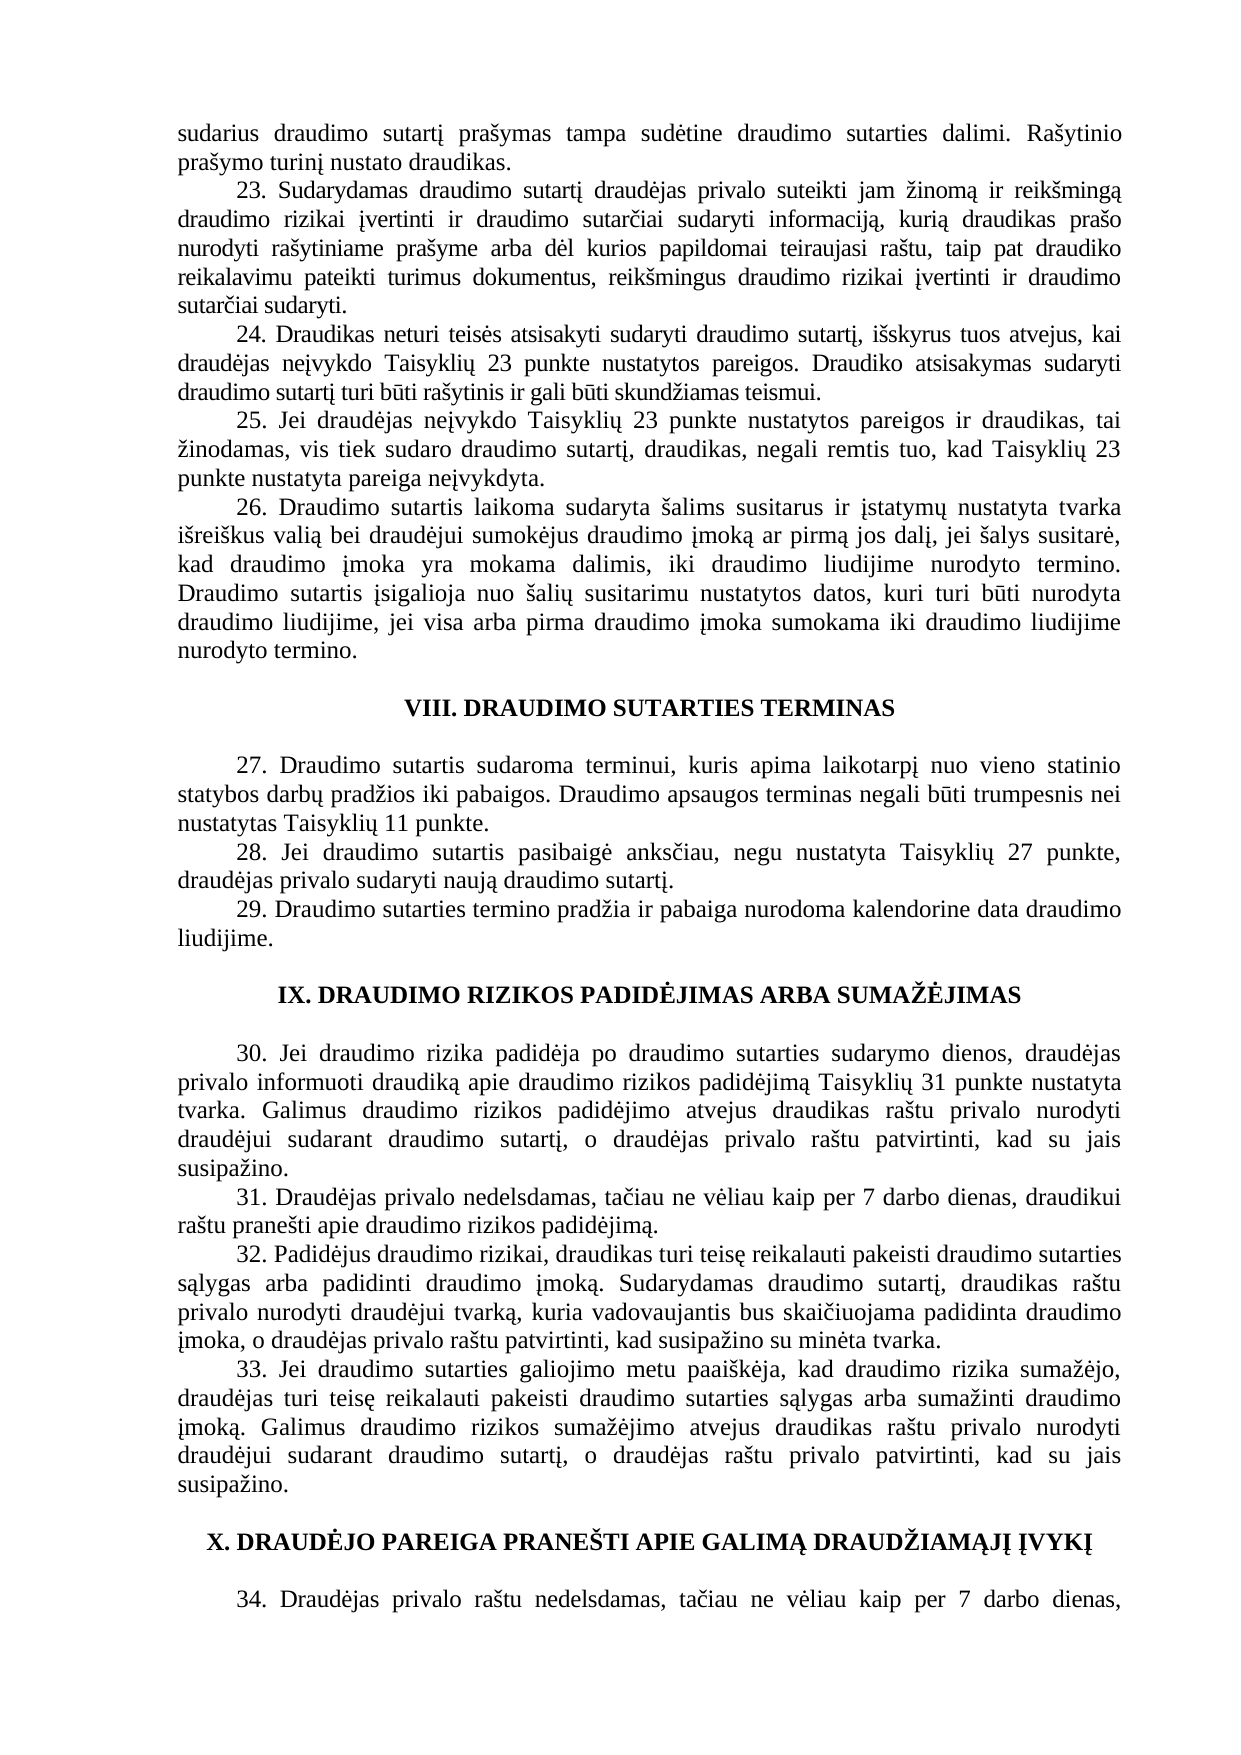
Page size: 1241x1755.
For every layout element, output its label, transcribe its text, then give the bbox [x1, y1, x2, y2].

text 33. Jei draudimo sutarties galiojimo metu paaiškėja, kad draudimo rizika sumažėjo, draudėjas turi teisę reikalauti pakeisti draudimo sutarties sąlygas arba sumažinti draudimo įmoką. Galimus draudimo rizikos sumažėjimo atvejus draudikas raštu privalo nurodyti draudėjui sudarant draudimo sutartį, o draudėjas raštu privalo patvirtinti, kad su jais susipažino. [177, 1354, 1122, 1498]
text 25. Jei draudėjas neįvykdo Taisyklių 23 punkte nustatytos pareigos ir draudikas, tai žinodamas, vis tiek sudaro draudimo sutartį, draudikas, negali remtis tuo, kad Taisyklių 23 punkte nustatyta pareiga neįvykdyta. [177, 406, 1122, 492]
text 31. Draudėjas privalo nedelsdamas, tačiau ne vėliau kaip per 7 darbo dienas, draudikui raštu pranešti apie draudimo rizikos padidėjimą. [177, 1182, 1122, 1239]
text 29. Draudimo sutarties termino pradžia ir pabaiga nurodoma kalendorine data draudimo liudijime. [177, 894, 1122, 952]
text VIII. DRAUDIMO SUTARTIES TERMINAS [177, 693, 1122, 722]
text 24. Draudikas neturi teisės atsisakyti sudaryti draudimo sutartį, išskyrus tuos atvejus, kai draudėjas neįvykdo Taisyklių 23 punkte nustatytos pareigos. Draudiko atsisakymas sudaryti draudimo sutartį turi būti rašytinis ir gali būti skundžiamas teismui. [177, 319, 1122, 406]
text IX. DRAUDIMO RIZIKOS PADIDĖJIMAS ARBA SUMAŽĖJIMAS [177, 981, 1122, 1009]
text sudarius draudimo sutartį prašymas tampa sudėtine draudimo sutarties dalimi. Rašytinio prašymo turinį nustato draudikas. [177, 118, 1122, 176]
text 26. Draudimo sutartis laikoma sudaryta šalims susitarus ir įstatymų nustatyta tvarka išreiškus valią bei draudėjui sumokėjus draudimo įmoką ar pirmą jos dalį, jei šalys susitarė, kad draudimo įmoka yra mokama dalimis, iki draudimo liudijime nurodyto termino. Draudimo sutartis įsigalioja nuo šalių susitarimu nustatytos datos, kuri turi būti nurodyta draudimo liudijime, jei visa arba pirma draudimo įmoka sumokama iki draudimo liudijime nurodyto termino. [177, 492, 1122, 664]
text 30. Jei draudimo rizika padidėja po draudimo sutarties sudarymo dienos, draudėjas privalo informuoti draudiką apie draudimo rizikos padidėjimą Taisyklių 31 punkte nustatyta tvarka. Galimus draudimo rizikos padidėjimo atvejus draudikas raštu privalo nurodyti draudėjui sudarant draudimo sutartį, o draudėjas privalo raštu patvirtinti, kad su jais susipažino. [177, 1038, 1122, 1182]
text X. DRAUDĖJO PAREIGA PRANEŠTI APIE GALIMĄ DRAUDŽIAMĄJĮ ĮVYKĮ [177, 1527, 1122, 1556]
text 23. Sudarydamas draudimo sutartį draudėjas privalo suteikti jam žinomą ir reikšmingą draudimo rizikai įvertinti ir draudimo sutarčiai sudaryti informaciją, kurią draudikas prašo nurodyti rašytiniame prašyme arba dėl kurios papildomai teiraujasi raštu, taip pat draudiko reikalavimu pateikti turimus dokumentus, reikšmingus draudimo rizikai įvertinti ir draudimo sutarčiai sudaryti. [177, 176, 1122, 319]
text 32. Padidėjus draudimo rizikai, draudikas turi teisę reikalauti pakeisti draudimo sutarties sąlygas arba padidinti draudimo įmoką. Sudarydamas draudimo sutartį, draudikas raštu privalo nurodyti draudėjui tvarką, kuria vadovaujantis bus skaičiuojama padidinta draudimo įmoka, o draudėjas privalo raštu patvirtinti, kad susipažino su minėta tvarka. [177, 1239, 1122, 1354]
text 34. Draudėjas privalo raštu nedelsdamas, tačiau ne vėliau kaip per 7 darbo dienas, [177, 1584, 1122, 1613]
text 27. Draudimo sutartis sudaroma terminui, kuris apima laikotarpį nuo vieno statinio statybos darbų pradžios iki pabaigos. Draudimo apsaugos terminas negali būti trumpesnis nei nustatytas Taisyklių 11 punkte. [177, 751, 1122, 837]
text 28. Jei draudimo sutartis pasibaigė anksčiau, negu nustatyta Taisyklių 27 punkte, draudėjas privalo sudaryti naują draudimo sutartį. [177, 837, 1122, 894]
